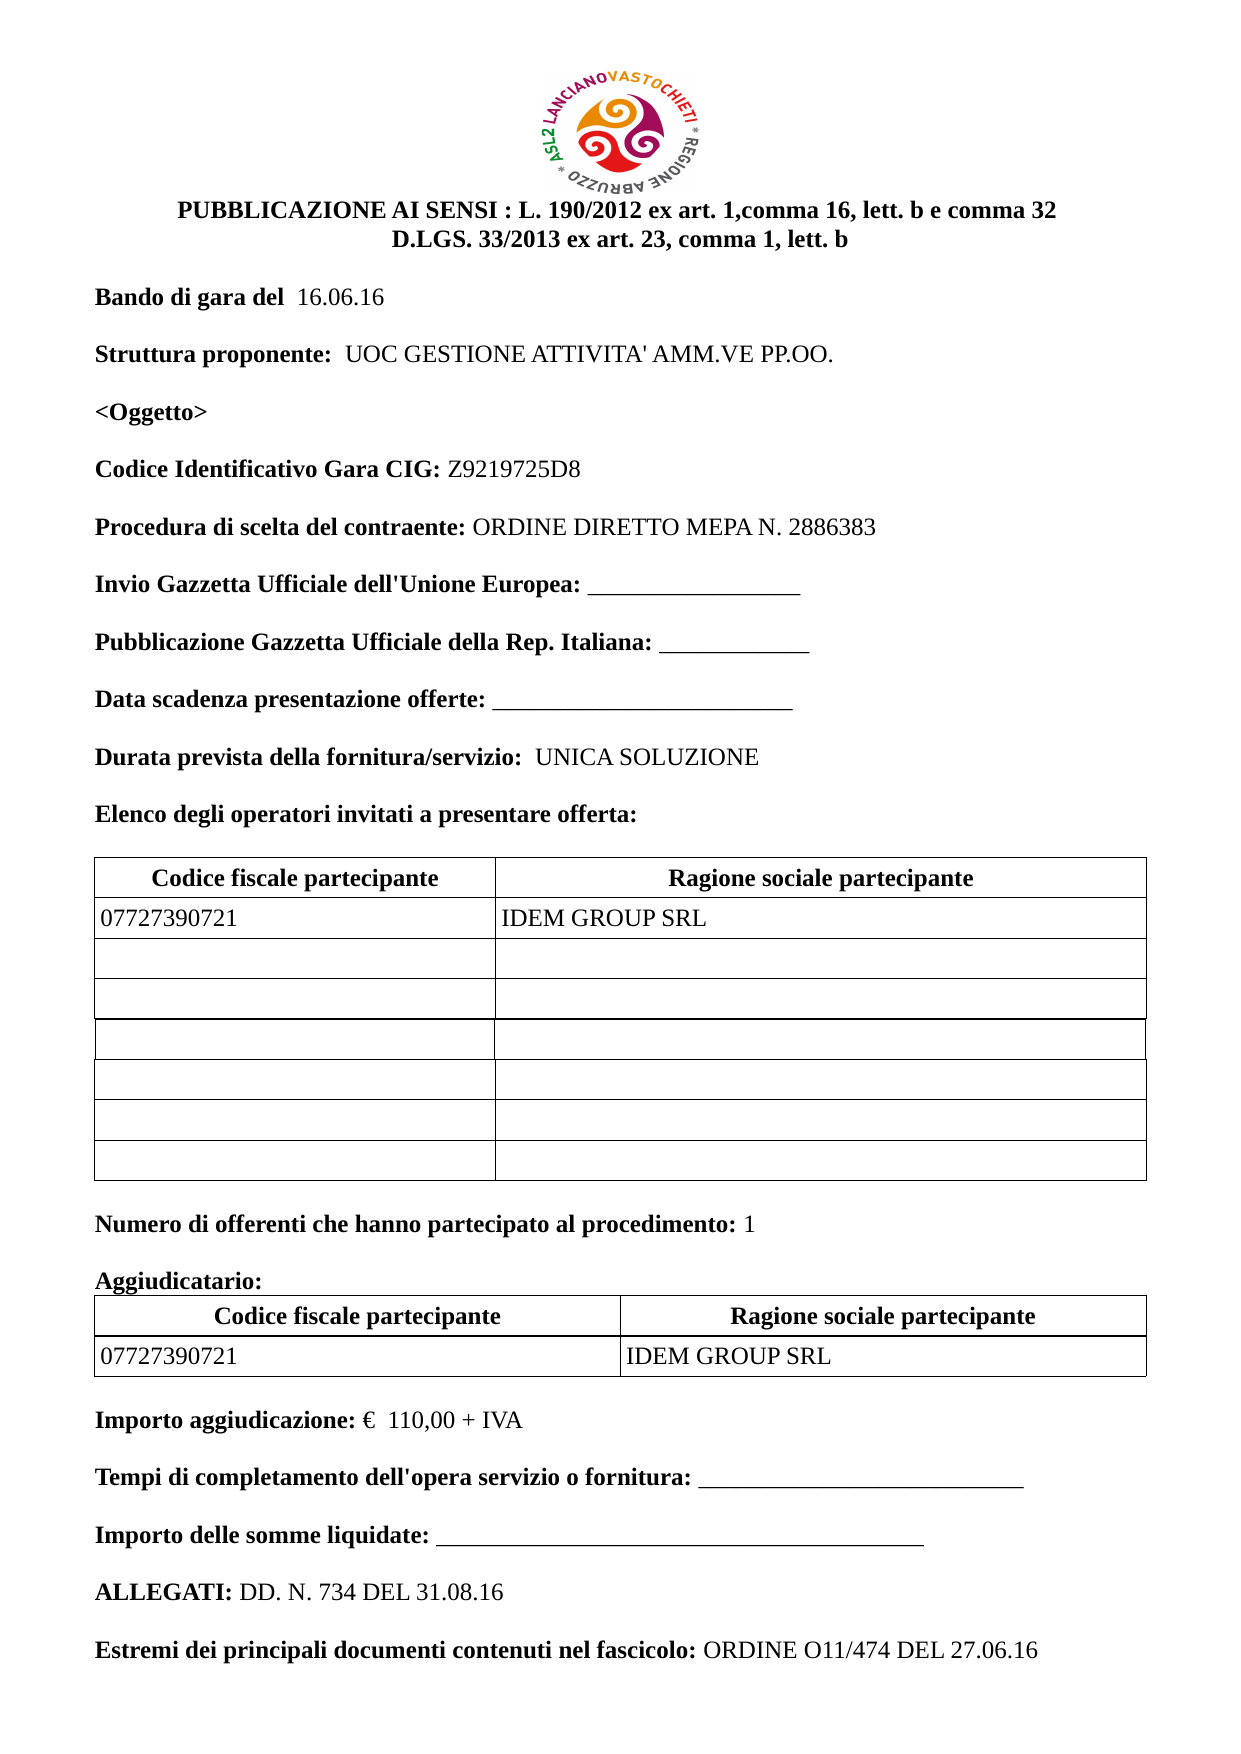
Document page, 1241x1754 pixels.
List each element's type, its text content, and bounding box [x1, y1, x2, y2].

text Numero di offerenti che hanno partecipato al procedimento: 1 [94, 1209, 1146, 1238]
table_header Ragione sociale partecipante [621, 1296, 1146, 1335]
text Estremi dei principali documenti contenuti nel fascicolo: ORDINE O11/474 DEL 27.06.16 [94, 1635, 1146, 1663]
text Importo delle somme liquidate: _______________________________________ [94, 1520, 1146, 1548]
table_header [496, 939, 1146, 978]
table_header Codice fiscale partecipante [95, 858, 495, 897]
picture [541, 71, 699, 194]
table_header [95, 979, 495, 1018]
text Struttura proponente: UOC GESTIONE ATTIVITA' AMM.VE PP.OO. [94, 339, 1146, 368]
table_header Codice fiscale partecipante [95, 1296, 620, 1335]
table_header [496, 1060, 1146, 1099]
table_header [96, 1020, 494, 1059]
table_header [95, 1100, 495, 1139]
table_header [95, 1141, 495, 1180]
text <Oggetto> [94, 397, 1146, 426]
table_header 07727390721 [95, 1337, 620, 1376]
text Procedura di scelta del contraente: ORDINE DIRETTO MEPA N. 2886383 [94, 512, 1146, 541]
table_header [495, 1020, 1145, 1059]
text D.LGS. 33/2013 ex art. 23, comma 1, lett. b [94, 224, 1146, 253]
table_header [95, 939, 495, 978]
table_header [496, 1100, 1146, 1139]
table_header [95, 1060, 495, 1099]
text Data scadenza presentazione offerte: ________________________ [94, 684, 1146, 713]
table_header IDEM GROUP SRL [621, 1337, 1146, 1376]
text Invio Gazzetta Ufficiale dell'Unione Europea: _________________ [94, 569, 1146, 598]
text ALLEGATI: DD. N. 734 DEL 31.08.16 [94, 1577, 1146, 1606]
text Durata prevista della fornitura/servizio: UNICA SOLUZIONE [94, 742, 1146, 771]
text PUBBLICAZIONE AI SENSI : L. 190/2012 ex art. 1,comma 16, lett. b e comma 32 [94, 196, 1146, 224]
table_header [496, 1141, 1146, 1180]
text Codice Identificativo Gara CIG: Z9219725D8 [94, 454, 1146, 483]
table_cell 07727390721 [95, 898, 495, 937]
text Tempi di completamento dell'opera servizio o fornitura: __________________________ [94, 1462, 1146, 1491]
table_header [496, 979, 1146, 1018]
table_header Ragione sociale partecipante [496, 858, 1146, 897]
table_cell IDEM GROUP SRL [496, 898, 1146, 937]
text Aggiudicatario: [94, 1266, 1146, 1295]
text Elenco degli operatori invitati a presentare offerta: [94, 799, 1146, 828]
text Importo aggiudicazione: € 110,00 + IVA [94, 1405, 1146, 1433]
text Bando di gara del 16.06.16 [94, 282, 1146, 311]
text Pubblicazione Gazzetta Ufficiale della Rep. Italiana: ____________ [94, 627, 1146, 656]
